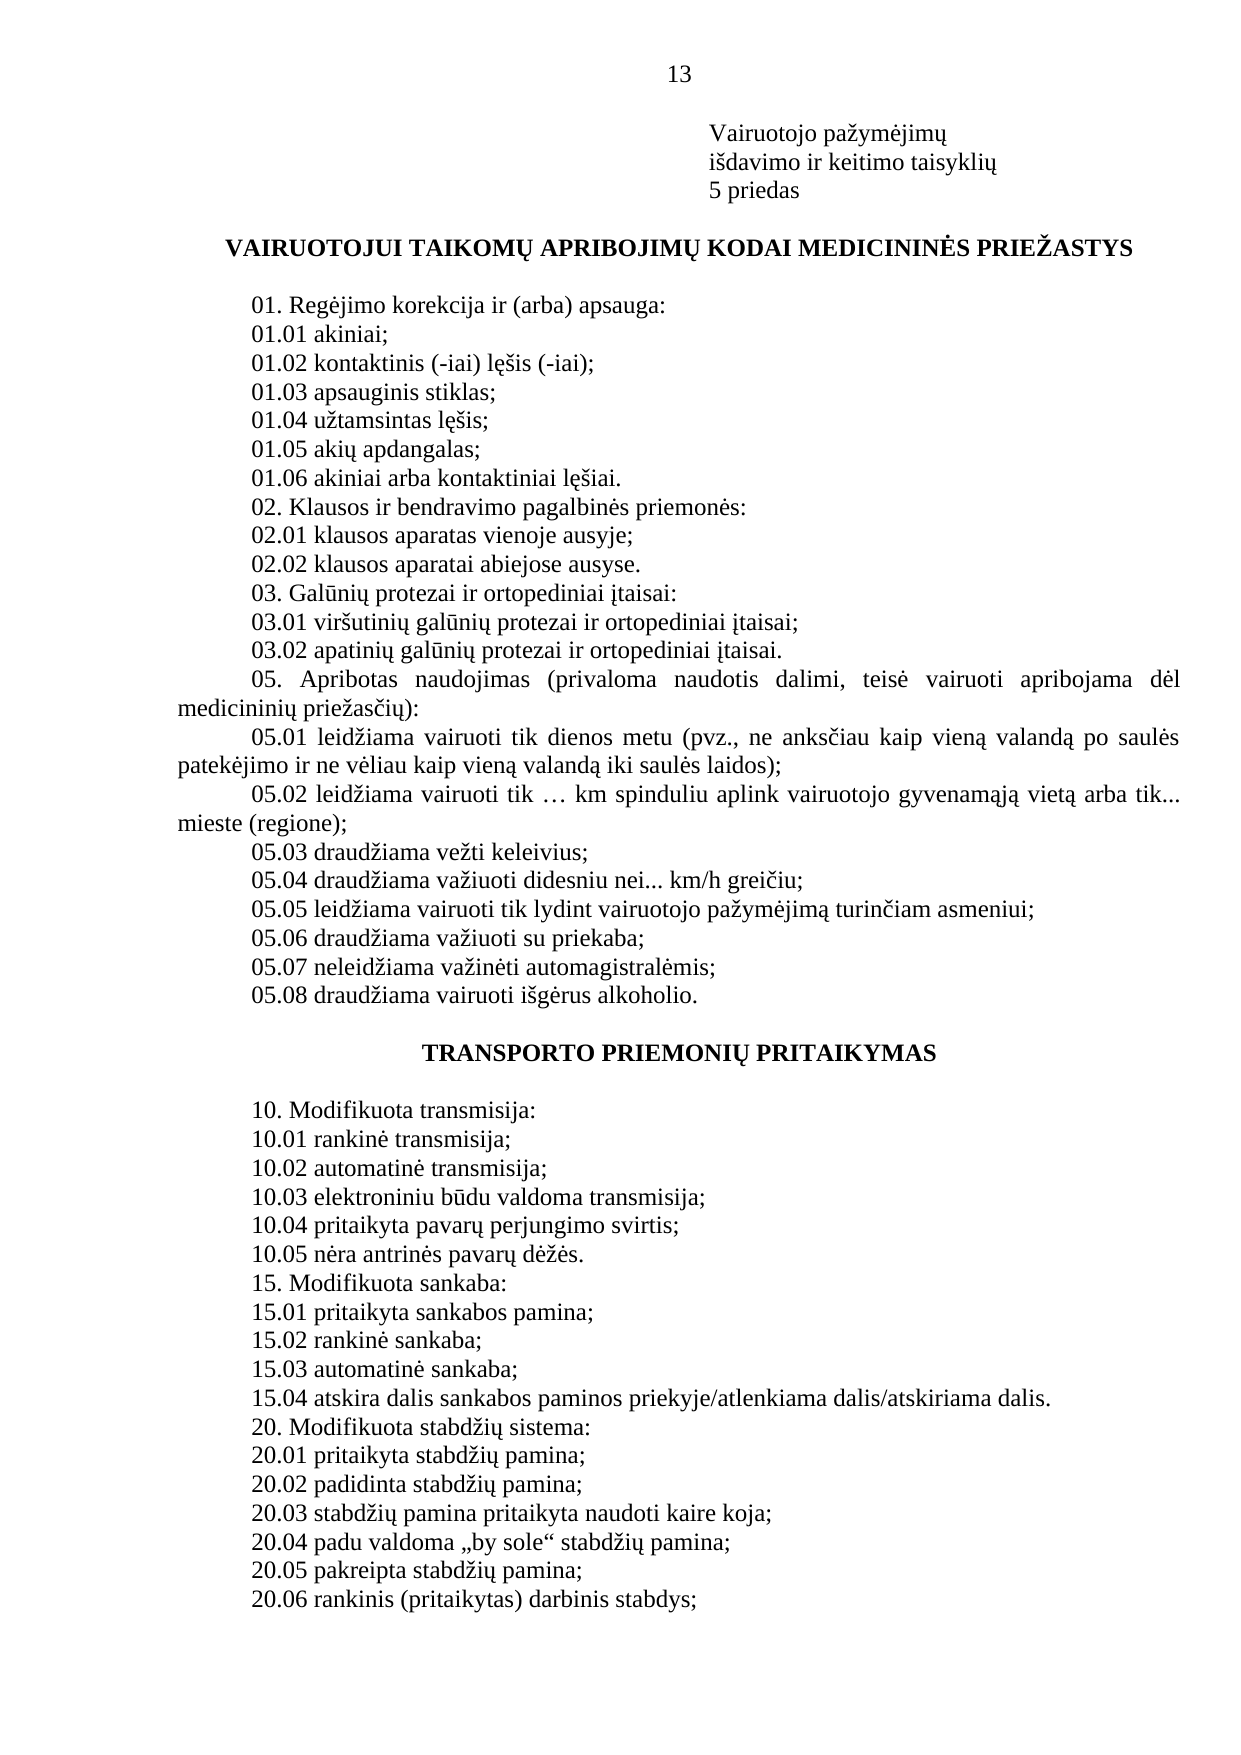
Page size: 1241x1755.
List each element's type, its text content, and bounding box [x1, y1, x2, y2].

text 05.03 draudžiama vežti keleivius; [177, 837, 1181, 866]
text 05.08 draudžiama vairuoti išgėrus alkoholio. [177, 981, 1181, 1009]
text 03. Galūnių protezai ir ortopediniai įtaisai: [177, 578, 1181, 607]
text VAIRUOTOJUI TAIKOMŲ APRIBOJIMŲ KODAI MEDICININĖS PRIEŽASTYS [177, 233, 1181, 262]
text 10.05 nėra antrinės pavarų dėžės. [177, 1239, 1181, 1268]
text 15. Modifikuota sankaba: [177, 1268, 1181, 1297]
text 20. Modifikuota stabdžių sistema: [177, 1412, 1181, 1441]
text 02.02 klausos aparatai abiejose ausyse. [177, 549, 1181, 578]
text 5 priedas [177, 176, 1181, 204]
text 01. Regėjimo korekcija ir (arba) apsauga: [177, 291, 1181, 319]
text 05.01 leidžiama vairuoti tik dienos metu (pvz., ne anksčiau kaip vieną valandą po saulės patekėjimo ir ne vėliau kaip vieną valandą iki saulės laidos); [177, 722, 1181, 779]
text išdavimo ir keitimo taisyklių [177, 147, 1181, 176]
text TRANSPORTO PRIEMONIŲ PRITAIKYMAS [177, 1038, 1181, 1067]
text 20.03 stabdžių pamina pritaikyta naudoti kaire koja; [177, 1498, 1181, 1527]
text 02.01 klausos aparatas vienoje ausyje; [177, 521, 1181, 549]
text 15.04 atskira dalis sankabos paminos priekyje/atlenkiama dalis/atskiriama dalis. [177, 1383, 1181, 1412]
text 10.02 automatinė transmisija; [177, 1153, 1181, 1182]
text 05.04 draudžiama važiuoti didesniu nei... km/h greičiu; [177, 866, 1181, 894]
text 10.04 pritaikyta pavarų perjungimo svirtis; [177, 1211, 1181, 1239]
text 20.04 padu valdoma „by sole“ stabdžių pamina; [177, 1527, 1181, 1556]
text 05.05 leidžiama vairuoti tik lydint vairuotojo pažymėjimą turinčiam asmeniui; [177, 894, 1181, 923]
text 01.05 akių apdangalas; [177, 434, 1181, 463]
text 03.02 apatinių galūnių protezai ir ortopediniai įtaisai. [177, 636, 1181, 664]
text 10.01 rankinė transmisija; [177, 1124, 1181, 1153]
text 01.03 apsauginis stiklas; [177, 377, 1181, 406]
text 01.02 kontaktinis (-iai) lęšis (-iai); [177, 348, 1181, 377]
text 05.02 leidžiama vairuoti tik … km spinduliu aplink vairuotojo gyvenamąją vietą arba tik... mieste (regione); [177, 779, 1181, 837]
text 10.03 elektroniniu būdu valdoma transmisija; [177, 1182, 1181, 1211]
text 01.01 akiniai; [177, 319, 1181, 348]
text 15.02 rankinė sankaba; [177, 1326, 1181, 1354]
text 20.05 pakreipta stabdžių pamina; [177, 1556, 1181, 1584]
text 20.01 pritaikyta stabdžių pamina; [177, 1441, 1181, 1469]
text 15.03 automatinė sankaba; [177, 1354, 1181, 1383]
text 10. Modifikuota transmisija: [177, 1096, 1181, 1124]
text 15.01 pritaikyta sankabos pamina; [177, 1297, 1181, 1326]
text 01.04 užtamsintas lęšis; [177, 406, 1181, 434]
text 01.06 akiniai arba kontaktiniai lęšiai. [177, 463, 1181, 492]
text 03.01 viršutinių galūnių protezai ir ortopediniai įtaisai; [177, 607, 1181, 636]
text 05.07 neleidžiama važinėti automagistralėmis; [177, 952, 1181, 981]
text 05. Apribotas naudojimas (privaloma naudotis dalimi, teisė vairuoti apribojama dėl medicininių priežasčių): [177, 664, 1181, 722]
text Vairuotojo pažymėjimų [177, 118, 1181, 147]
text 20.02 padidinta stabdžių pamina; [177, 1469, 1181, 1498]
text 02. Klausos ir bendravimo pagalbinės priemonės: [177, 492, 1181, 521]
text 05.06 draudžiama važiuoti su priekaba; [177, 923, 1181, 952]
text 20.06 rankinis (pritaikytas) darbinis stabdys; [177, 1584, 1181, 1613]
